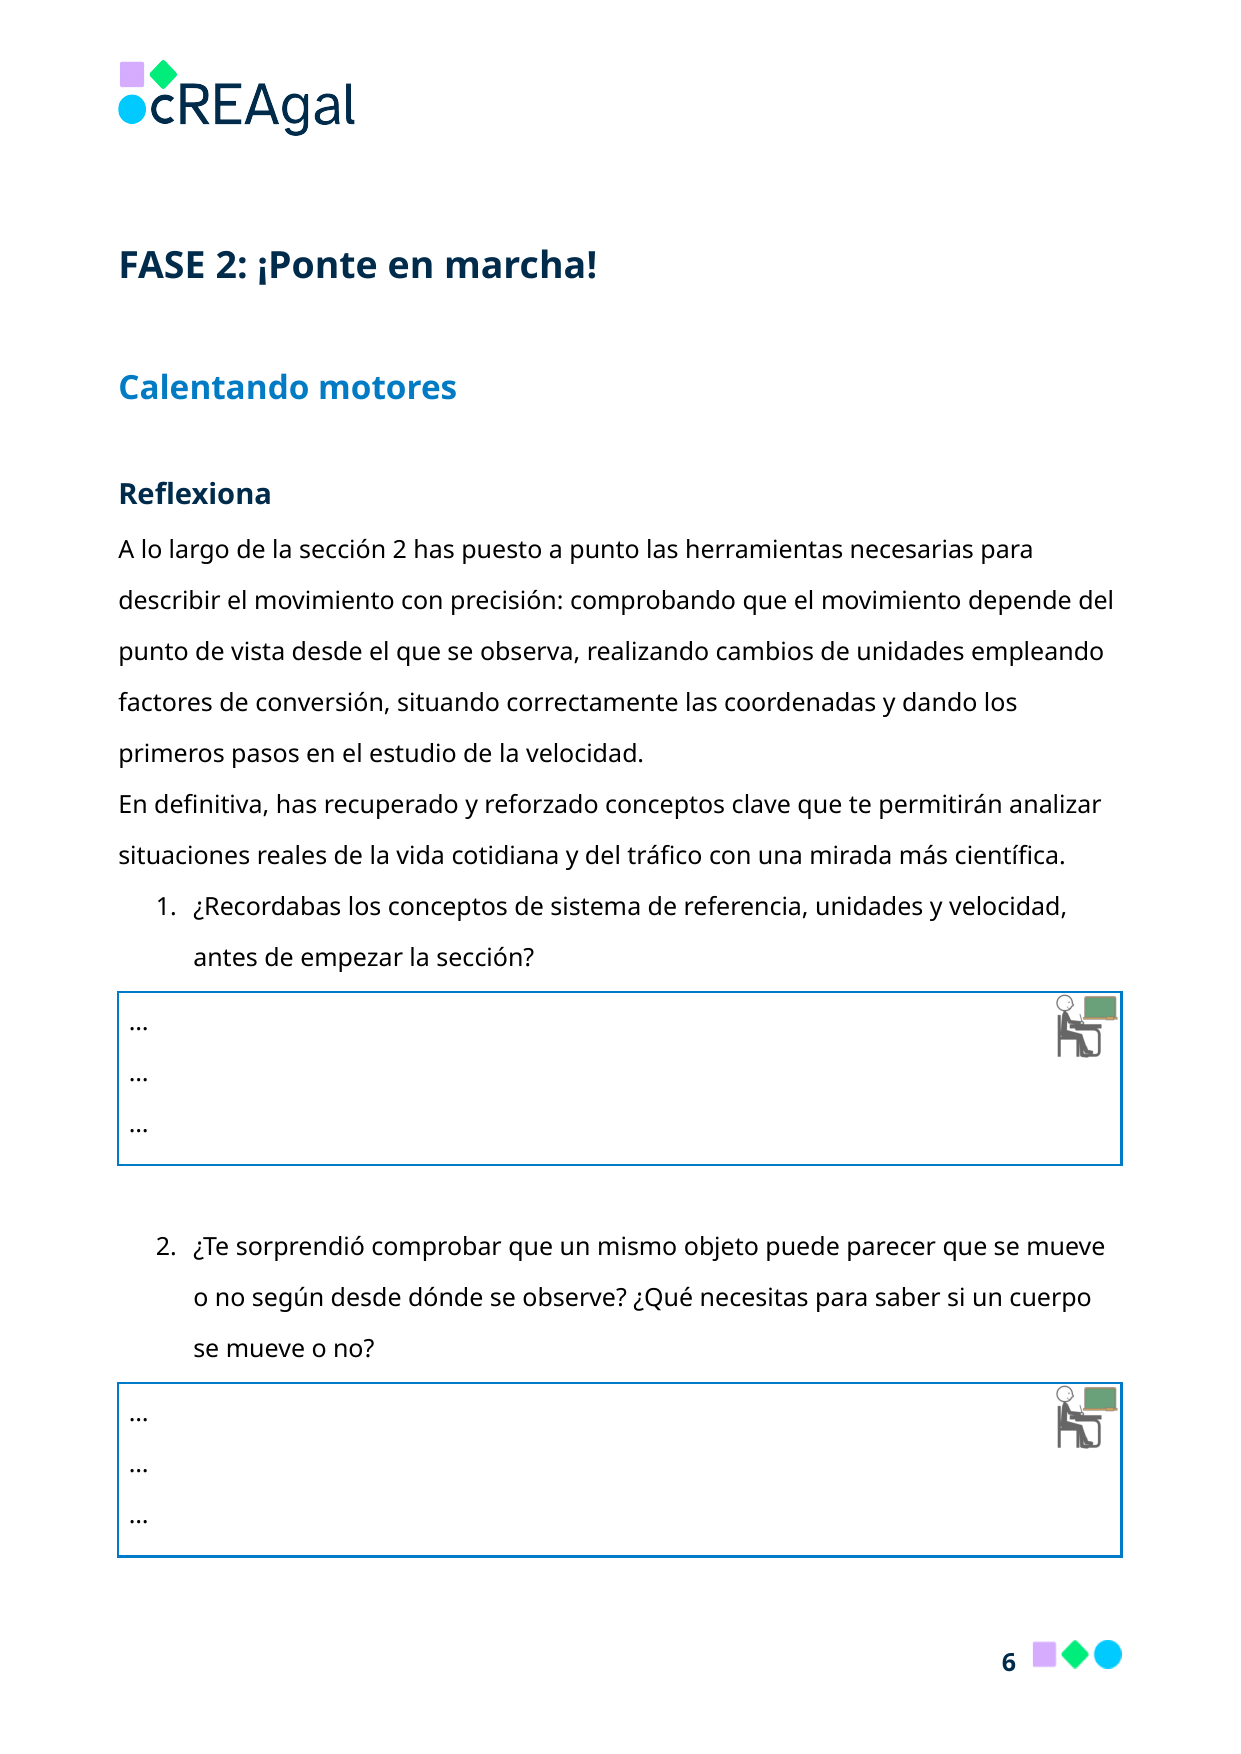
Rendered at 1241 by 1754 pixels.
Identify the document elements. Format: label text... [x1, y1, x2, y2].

subtitle Reflexiona [118, 473, 1122, 513]
table_header … … … [119, 993, 1120, 1164]
picture [118, 60, 355, 136]
subtitle FASE 2: ¡Ponte en marcha! [118, 238, 1122, 289]
table_header … … … [119, 1384, 1120, 1555]
picture [1032, 1640, 1105, 1669]
text En definitiva, has recuperado y reforzado conceptos clave que te permitirán analizar situaciones reales de la vida cotidiana y del tráfico con una mirada más científica. [118, 786, 1122, 872]
picture [1111, 1657, 1122, 1669]
text A lo largo de la sección 2 has puesto a punto las herramientas necesarias para describir el movimiento con precisión: comprobando que el movimiento depende del punto de vista desde el que se observa, realizando cambios de unidades empleando factores de conversión, situando correctamente las coordenadas y dando los primeros pasos en el estudio de la velocidad. [118, 531, 1122, 769]
list ¿Te sorprendió comprobar que un mismo objeto puede parecer que se mueve o no según desde dónde se observe? ¿Qué necesitas para saber si un cuerpo se mueve o no? [156, 1229, 1122, 1365]
subtitle Calentando motores [118, 363, 1122, 409]
picture [1112, 1640, 1122, 1651]
list ¿Recordabas los conceptos de sistema de referencia, unidades y velocidad, antes de empezar la sección? [156, 888, 1122, 974]
